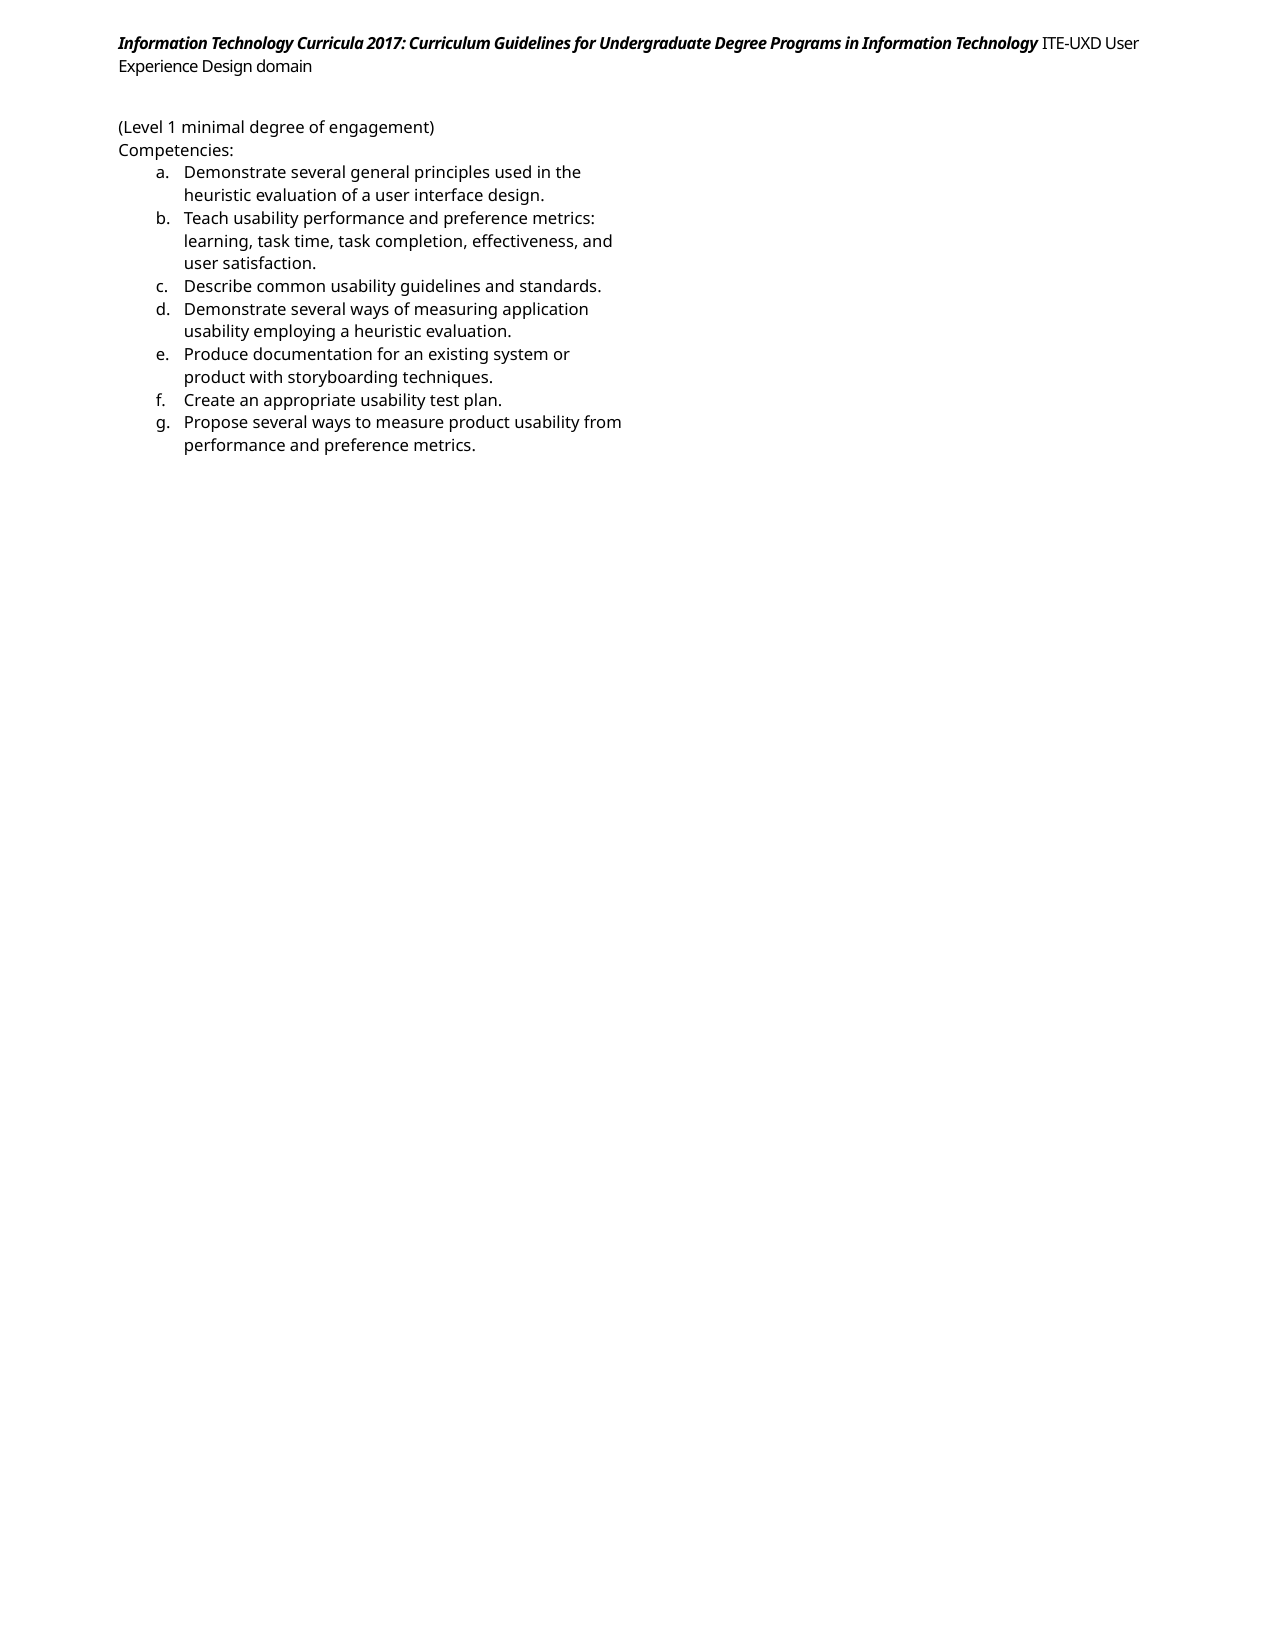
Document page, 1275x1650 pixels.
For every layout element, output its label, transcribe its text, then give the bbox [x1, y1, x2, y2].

text b. Teach usability performance and preference metrics: learning, task time, task completion, effectiveness, and user satisfaction. [156, 207, 629, 275]
text a. Demonstrate several general principles used in the heuristic evaluation of a user interface design. [156, 161, 629, 207]
text g. Propose several ways to measure product usability from performance and preference metrics. [156, 411, 629, 456]
text c. Describe common usability guidelines and standards. [156, 275, 629, 297]
text f. Create an appropriate usability test plan. [156, 388, 629, 411]
text (Level 1 minimal degree of engagement) [118, 116, 629, 138]
text d. Demonstrate several ways of measuring application usability employing a heuristic evaluation. [156, 297, 629, 343]
text e. Produce documentation for an existing system or product with storyboarding techniques. [156, 343, 629, 388]
text Competencies: [118, 138, 629, 161]
